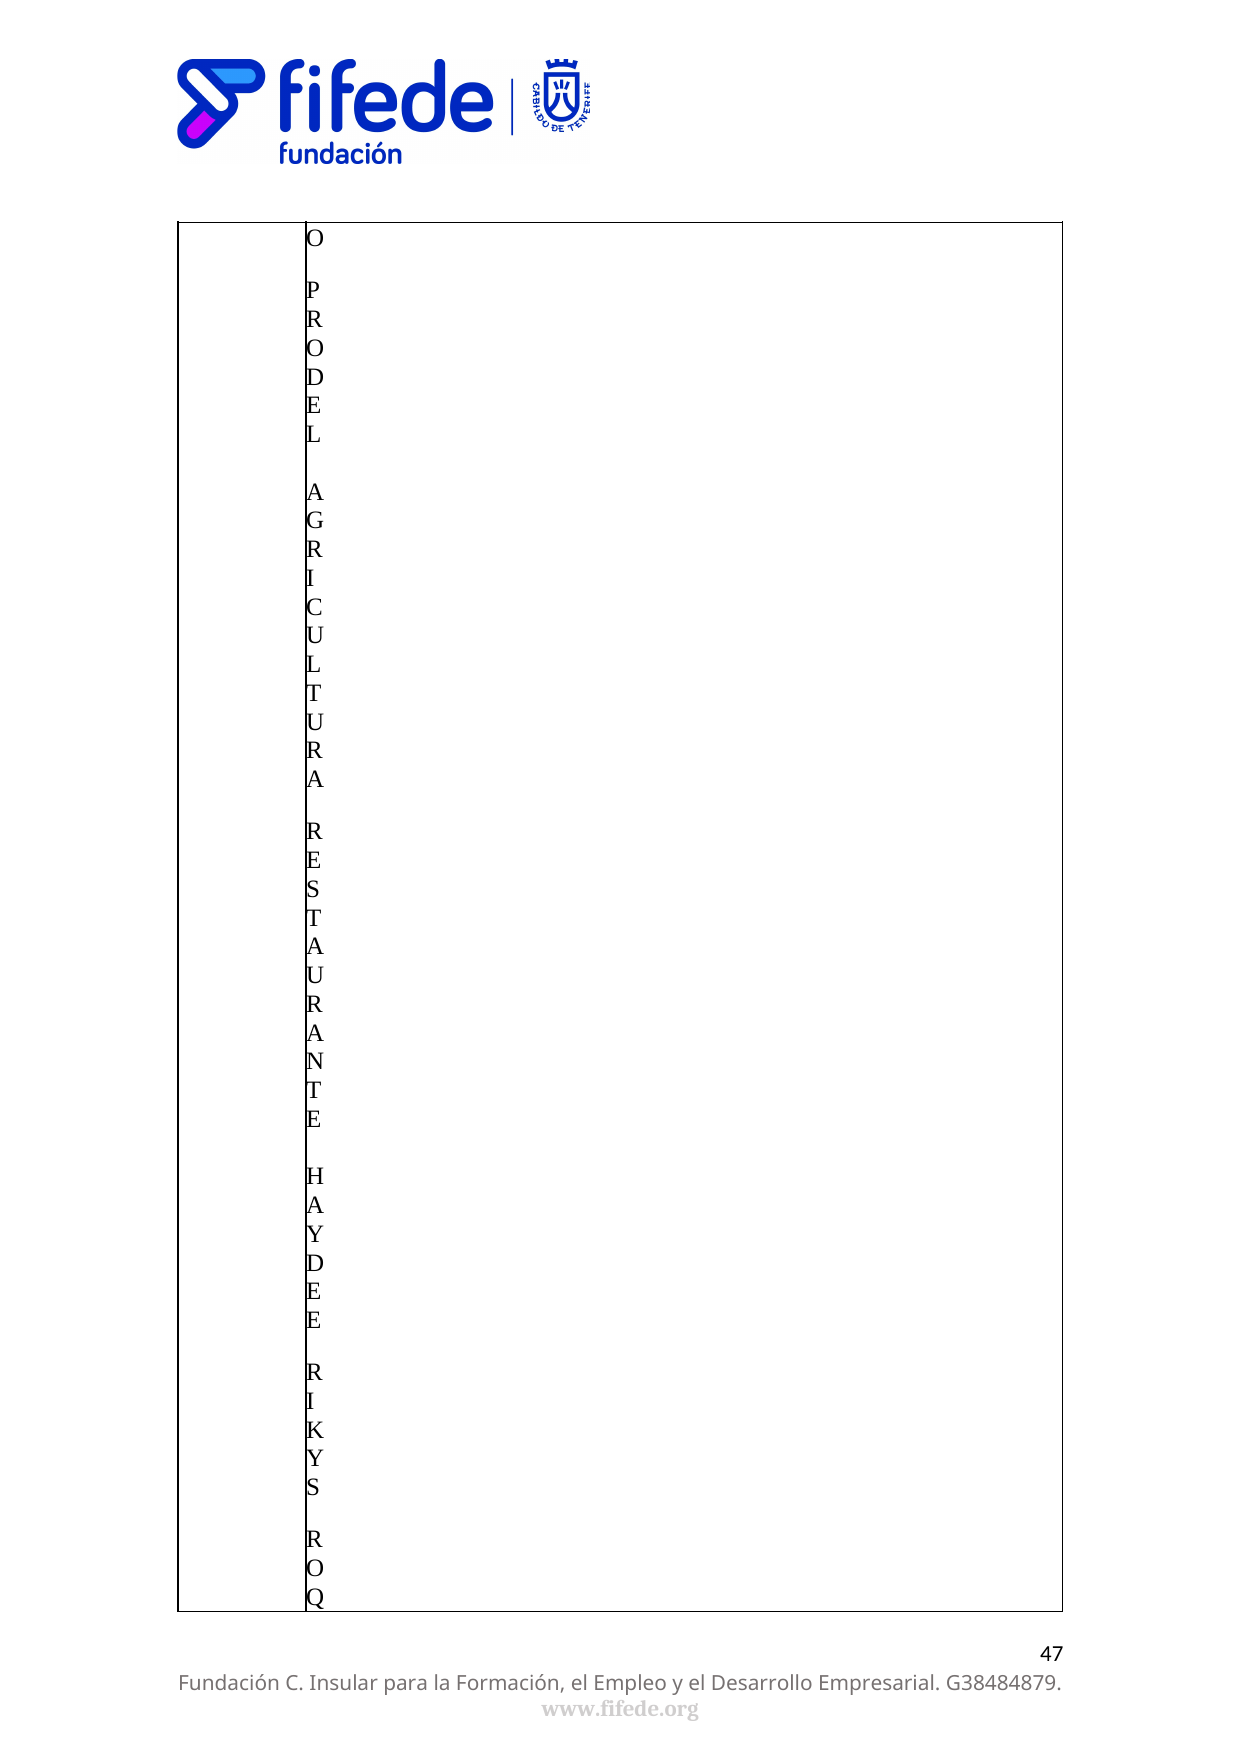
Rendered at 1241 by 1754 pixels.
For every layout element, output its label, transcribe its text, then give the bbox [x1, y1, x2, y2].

table_cell FIFEDE, EMPRESA, BENEFICIARIA Empresas: [307, 223, 1062, 1611]
table_cell [179, 223, 305, 1611]
